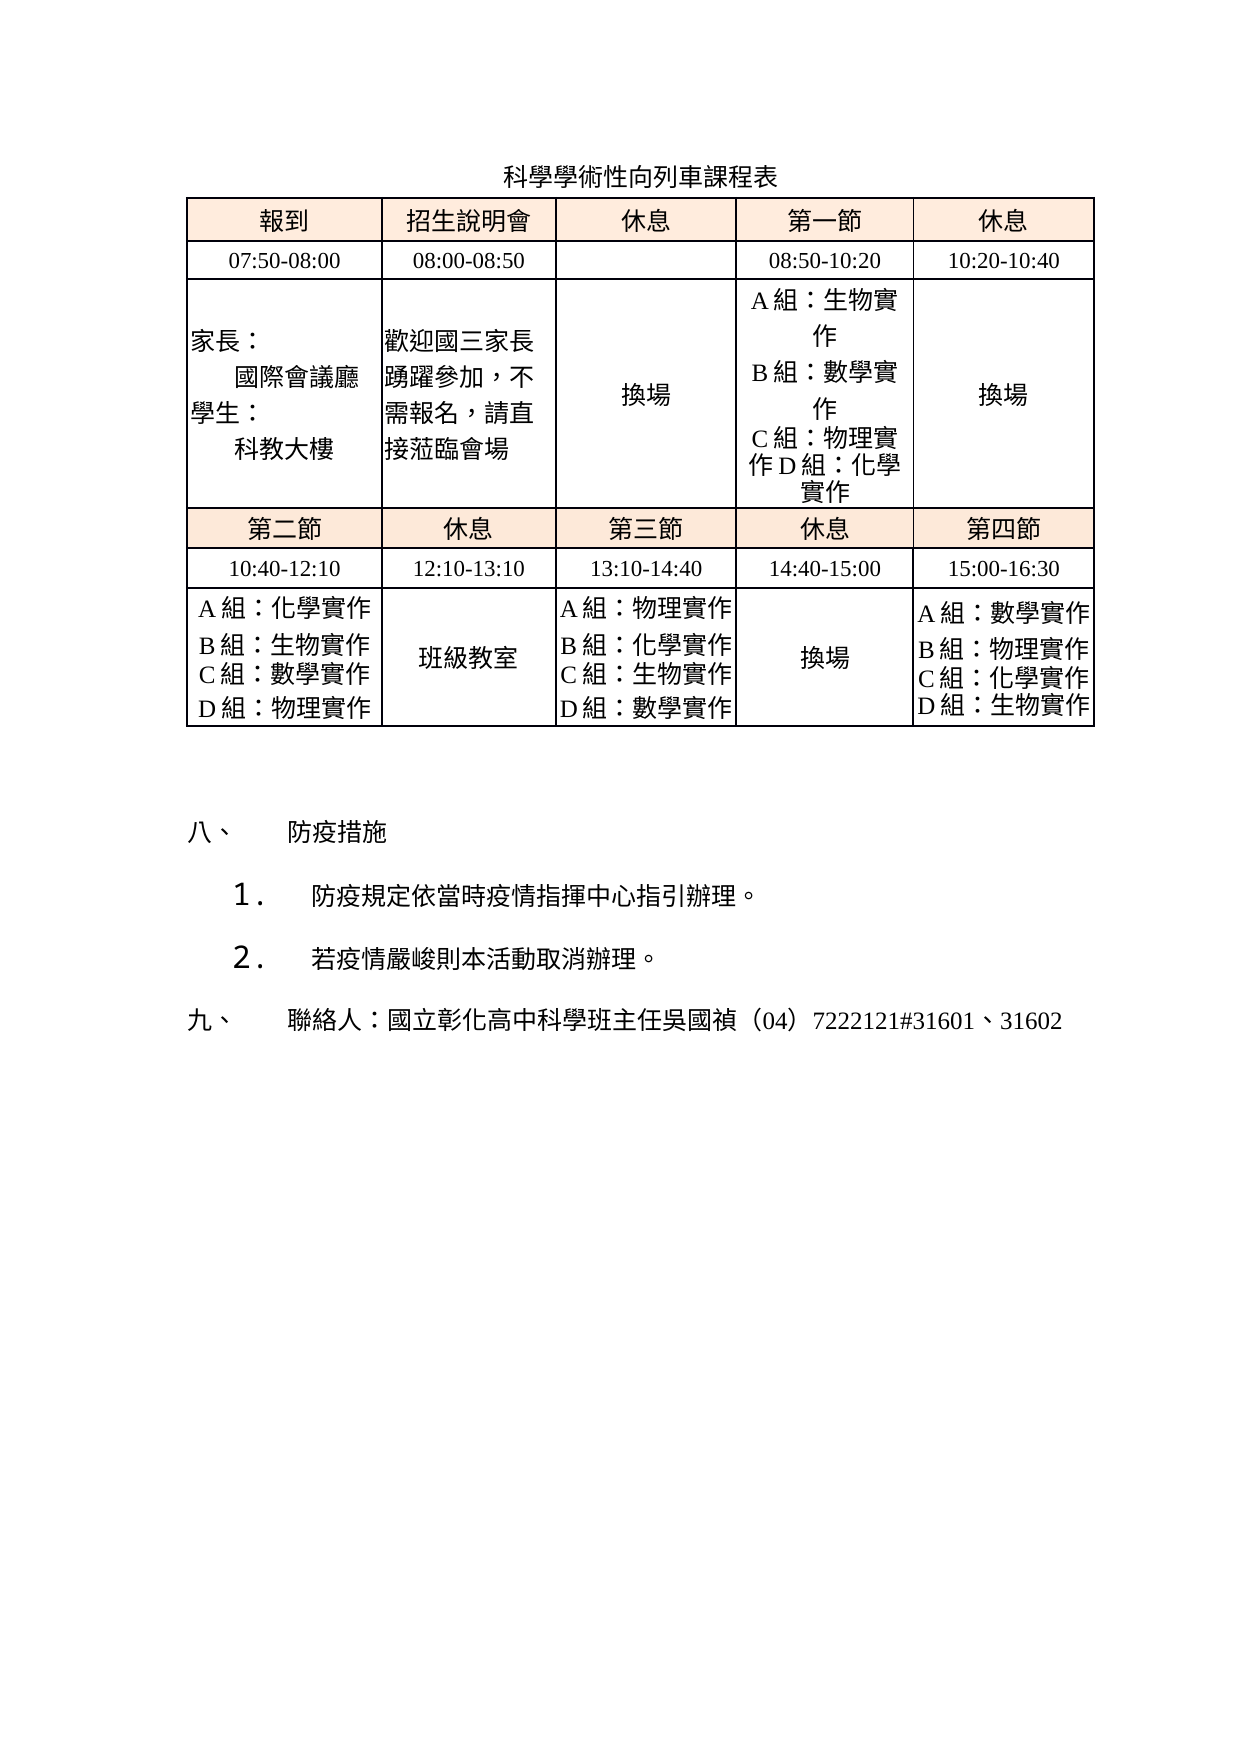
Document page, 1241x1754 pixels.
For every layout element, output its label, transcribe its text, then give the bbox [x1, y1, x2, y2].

table_cell 13:10-14:40 [557, 549, 735, 587]
table_header 休息 [557, 199, 735, 240]
text 科學學術性向列車課程表 [187, 134, 1093, 197]
table_cell 07:50-08:00 [188, 242, 381, 278]
table_cell 15:00-16:30 [914, 549, 1093, 587]
table_cell A組：數學實作 B組：物理實作 C組：化學實作 D組：生物實作 [914, 589, 1093, 725]
table_cell 08:00-08:50 [383, 242, 555, 278]
table_cell 休息 [737, 509, 913, 547]
table_cell 14:40-15:00 [737, 549, 912, 587]
list 防疫規定依當時疫情指揮中心指引辦理。 [232, 852, 1093, 914]
table_header 第一節 [737, 199, 913, 240]
table_cell 換場 [557, 280, 735, 507]
table_cell 換場 [914, 280, 1093, 507]
table_header 休息 [914, 199, 1093, 240]
table_cell A組：化學實作 B組：生物實作 C組：數學實作 D組：物理實作 [188, 589, 381, 725]
table_cell A組：物理實作 B組：化學實作 C組：生物實作 D組：數學實作 [557, 589, 735, 725]
table_cell 第四節 [914, 509, 1093, 547]
table_cell 12:10-13:10 [383, 549, 555, 587]
table_cell 換場 [737, 589, 912, 725]
table_cell 08:50-10:20 [737, 242, 913, 278]
table_cell [557, 242, 735, 278]
table_cell 休息 [383, 509, 555, 547]
table_header 招生說明會 [383, 199, 555, 240]
table_cell 10:20-10:40 [914, 242, 1093, 278]
table_cell 10:40-12:10 [188, 549, 381, 587]
table_cell 第二節 [188, 509, 381, 547]
table_cell 歡迎國三家長踴躍參加，不需報名，請直接蒞臨會場 [383, 280, 555, 507]
table_cell 班級教室 [383, 589, 555, 725]
list 防疫措施 [187, 789, 1093, 852]
table_cell 家長： 國際會議廳 學生： 科教大樓 [188, 280, 381, 507]
list 聯絡人：國立彰化高中科學班主任吳國禎（04）7222121#31601、31602 [187, 977, 1093, 1039]
table_cell A組：生物實作 B組：數學實作 C組：物理實作D組：化學實作 [737, 280, 913, 507]
list 若疫情嚴峻則本活動取消辦理。 [232, 914, 1093, 977]
table_cell 第三節 [557, 509, 735, 547]
table_header 報到 [188, 199, 381, 240]
